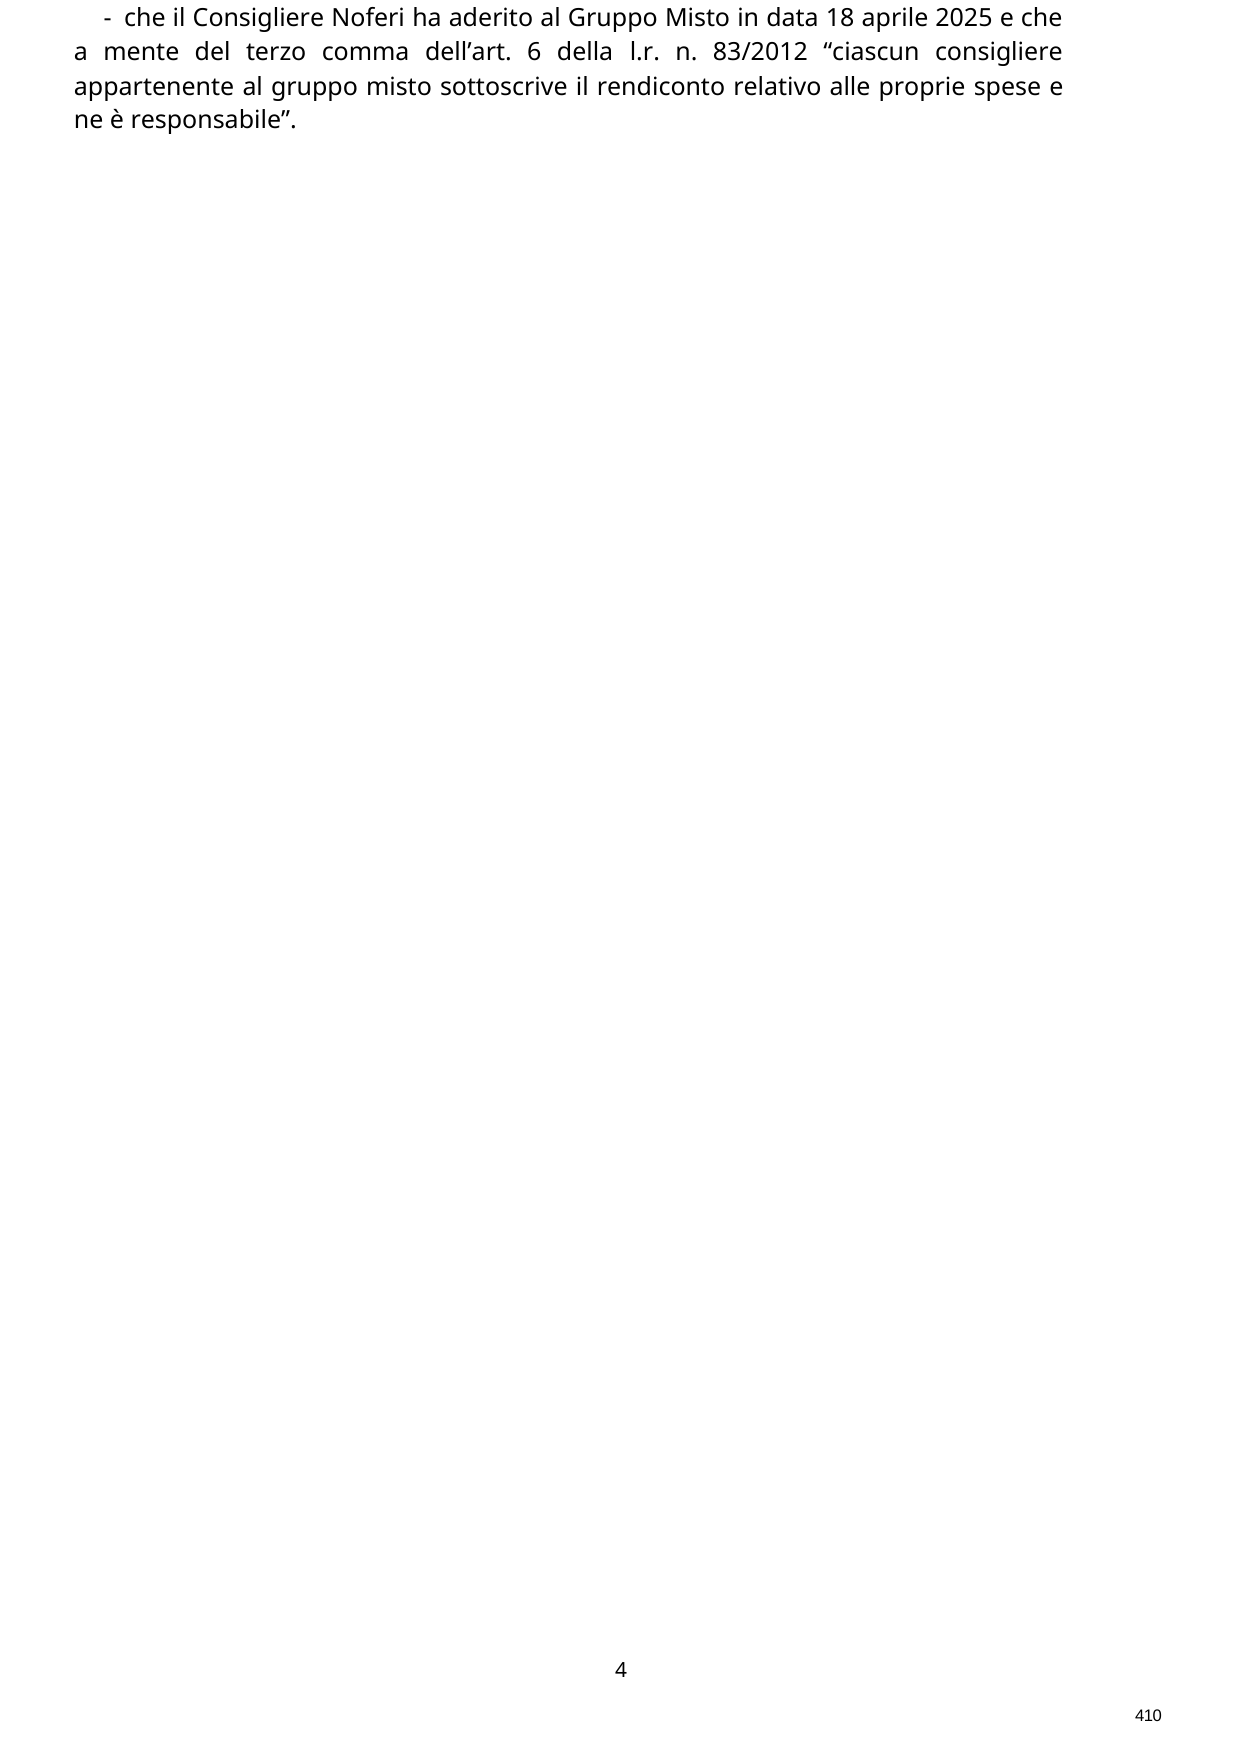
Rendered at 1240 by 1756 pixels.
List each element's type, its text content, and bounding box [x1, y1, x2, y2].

list che il Consigliere Noferi ha aderito al Gruppo Misto in data 18 aprile 2025 e che a mente del terzo comma dell’art. 6 della l.r. n. 83/2012 “ciascun consigliere appartenente al gruppo misto sottoscrive il rendiconto relativo alle proprie spese e ne è responsabile”. [74, 0, 1063, 136]
